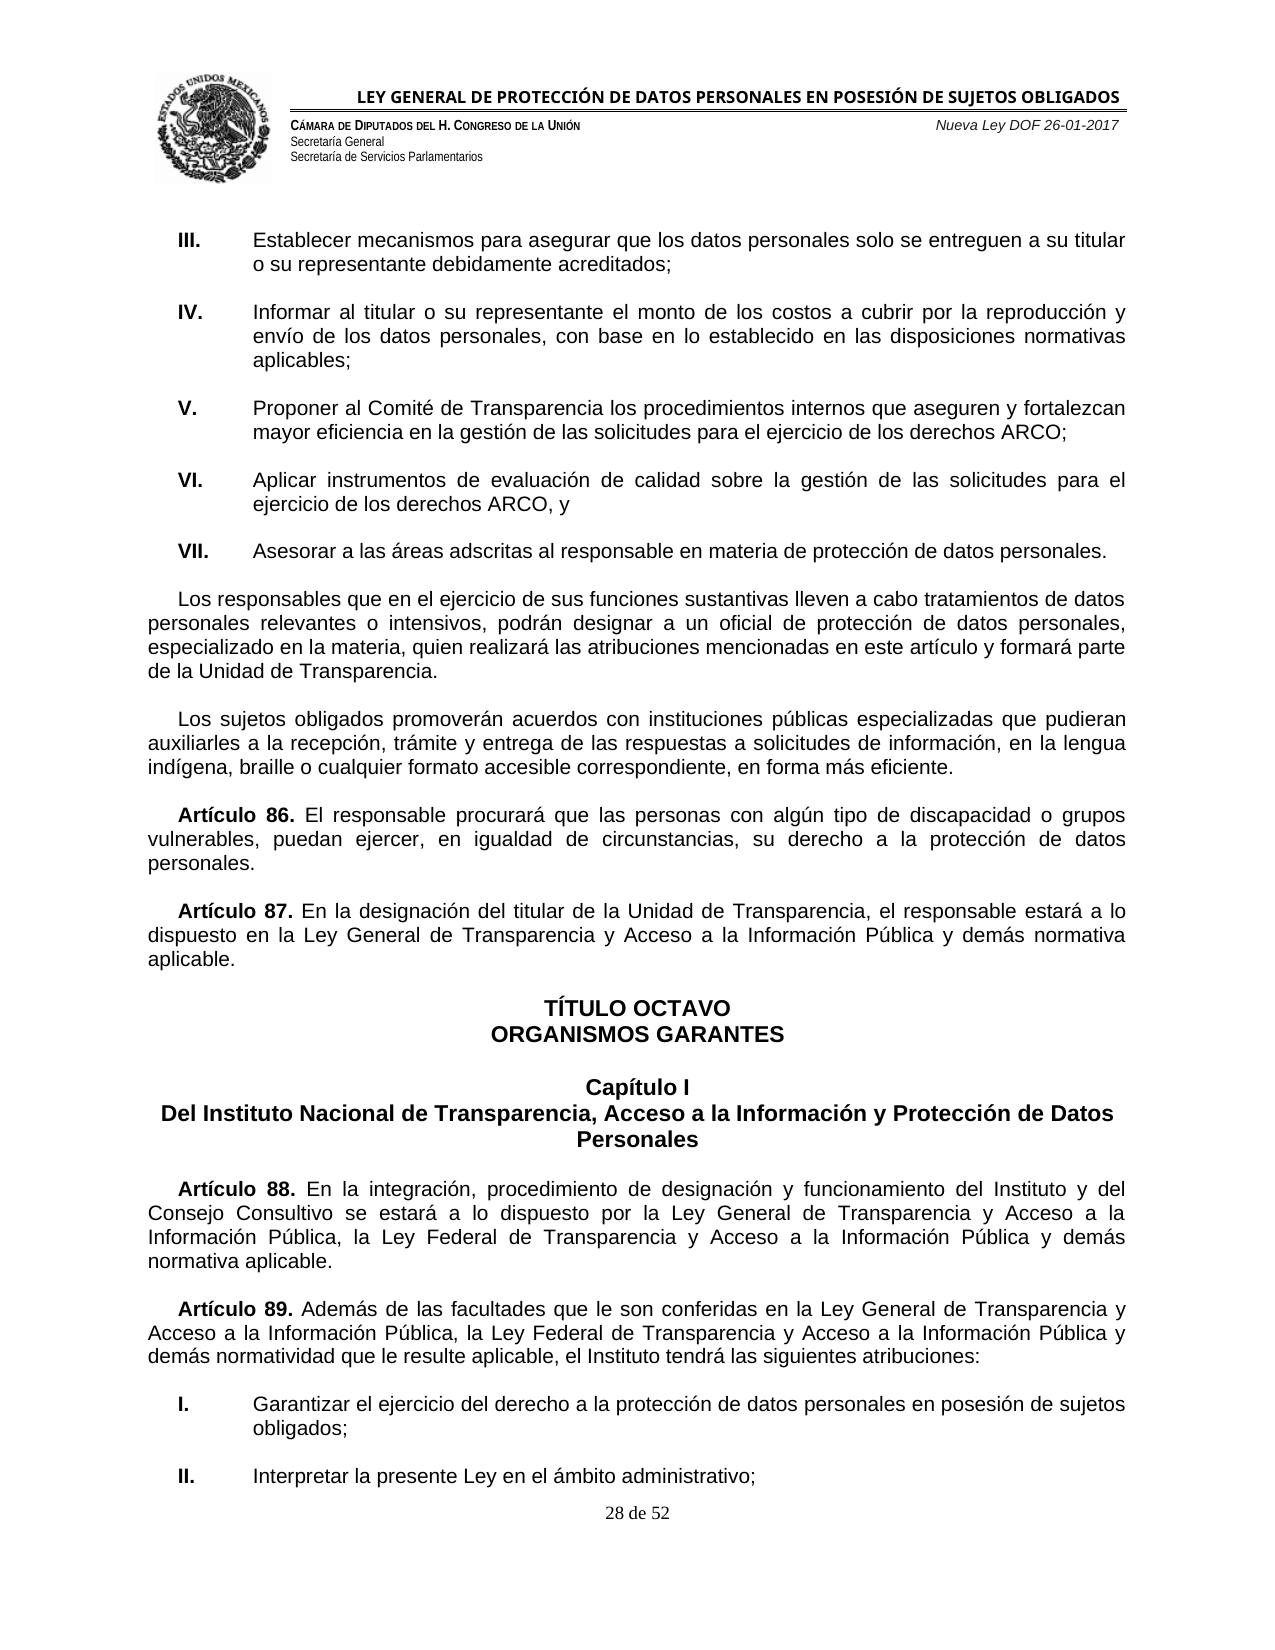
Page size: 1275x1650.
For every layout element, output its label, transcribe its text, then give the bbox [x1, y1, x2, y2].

text Artículo 89. Además de las facultades que le son conferidas en la Ley General de Transparencia y Acceso a la Información Pública, la Ley Federal de Transparencia y Acceso a la Información Pública y demás normatividad que le resulte aplicable, el Instituto tendrá las siguientes atribuciones: [148, 1296, 1127, 1368]
text I. Garantizar el ejercicio del derecho a la protección de datos personales en posesión de sujetos obligados; [178, 1392, 1127, 1440]
text Los sujetos obligados promoverán acuerdos con instituciones públicas especializadas que pudieran auxiliarles a la recepción, trámite y entrega de las respuestas a solicitudes de información, en la lengua indígena, braille o cualquier formato accesible correspondiente, en forma más eficiente. [148, 707, 1127, 779]
text V. Proponer al Comité de Transparencia los procedimientos internos que aseguren y fortalezcan mayor eficiencia en la gestión de las solicitudes para el ejercicio de los derechos ARCO; [178, 396, 1127, 443]
text Artículo 86. El responsable procurará que las personas con algún tipo de discapacidad o grupos vulnerables, puedan ejercer, en igualdad de circunstancias, su derecho a la protección de datos personales. [148, 803, 1127, 875]
text III. Establecer mecanismos para asegurar que los datos personales solo se entreguen a su titular o su representante debidamente acreditados; [178, 228, 1127, 276]
text VII. Asesorar a las áreas adscritas al responsable en materia de protección de datos personales. [178, 539, 1127, 563]
text TÍTULO OCTAVO [148, 994, 1127, 1021]
text Los responsables que en el ejercicio de sus funciones sustantivas lleven a cabo tratamientos de datos personales relevantes o intensivos, podrán designar a un oficial de protección de datos personales, especializado en la materia, quien realizará las atribuciones mencionadas en este artículo y formará parte de la Unidad de Transparencia. [148, 587, 1127, 683]
text Del Instituto Nacional de Transparencia, Acceso a la Información y Protección de Datos Personales [148, 1100, 1127, 1153]
text IV. Informar al titular o su representante el monto de los costos a cubrir por la reproducción y envío de los datos personales, con base en lo establecido en las disposiciones normativas aplicables; [178, 300, 1127, 372]
text Capítulo I [148, 1074, 1127, 1100]
text II. Interpretar la presente Ley en el ámbito administrativo; [178, 1464, 1127, 1488]
text Artículo 88. En la integración, procedimiento de designación y funcionamiento del Instituto y del Consejo Consultivo se estará a lo dispuesto por la Ley General de Transparencia y Acceso a la Información Pública, la Ley Federal de Transparencia y Acceso a la Información Pública y demás normativa aplicable. [148, 1177, 1127, 1272]
text ORGANISMOS GARANTES [148, 1021, 1127, 1047]
text VI. Aplicar instrumentos de evaluación de calidad sobre la gestión de las solicitudes para el ejercicio de los derechos ARCO, y [178, 467, 1127, 515]
text Artículo 87. En la designación del titular de la Unidad de Transparencia, el responsable estará a lo dispuesto en la Ley General de Transparencia y Acceso a la Información Pública y demás normativa aplicable. [148, 899, 1127, 971]
